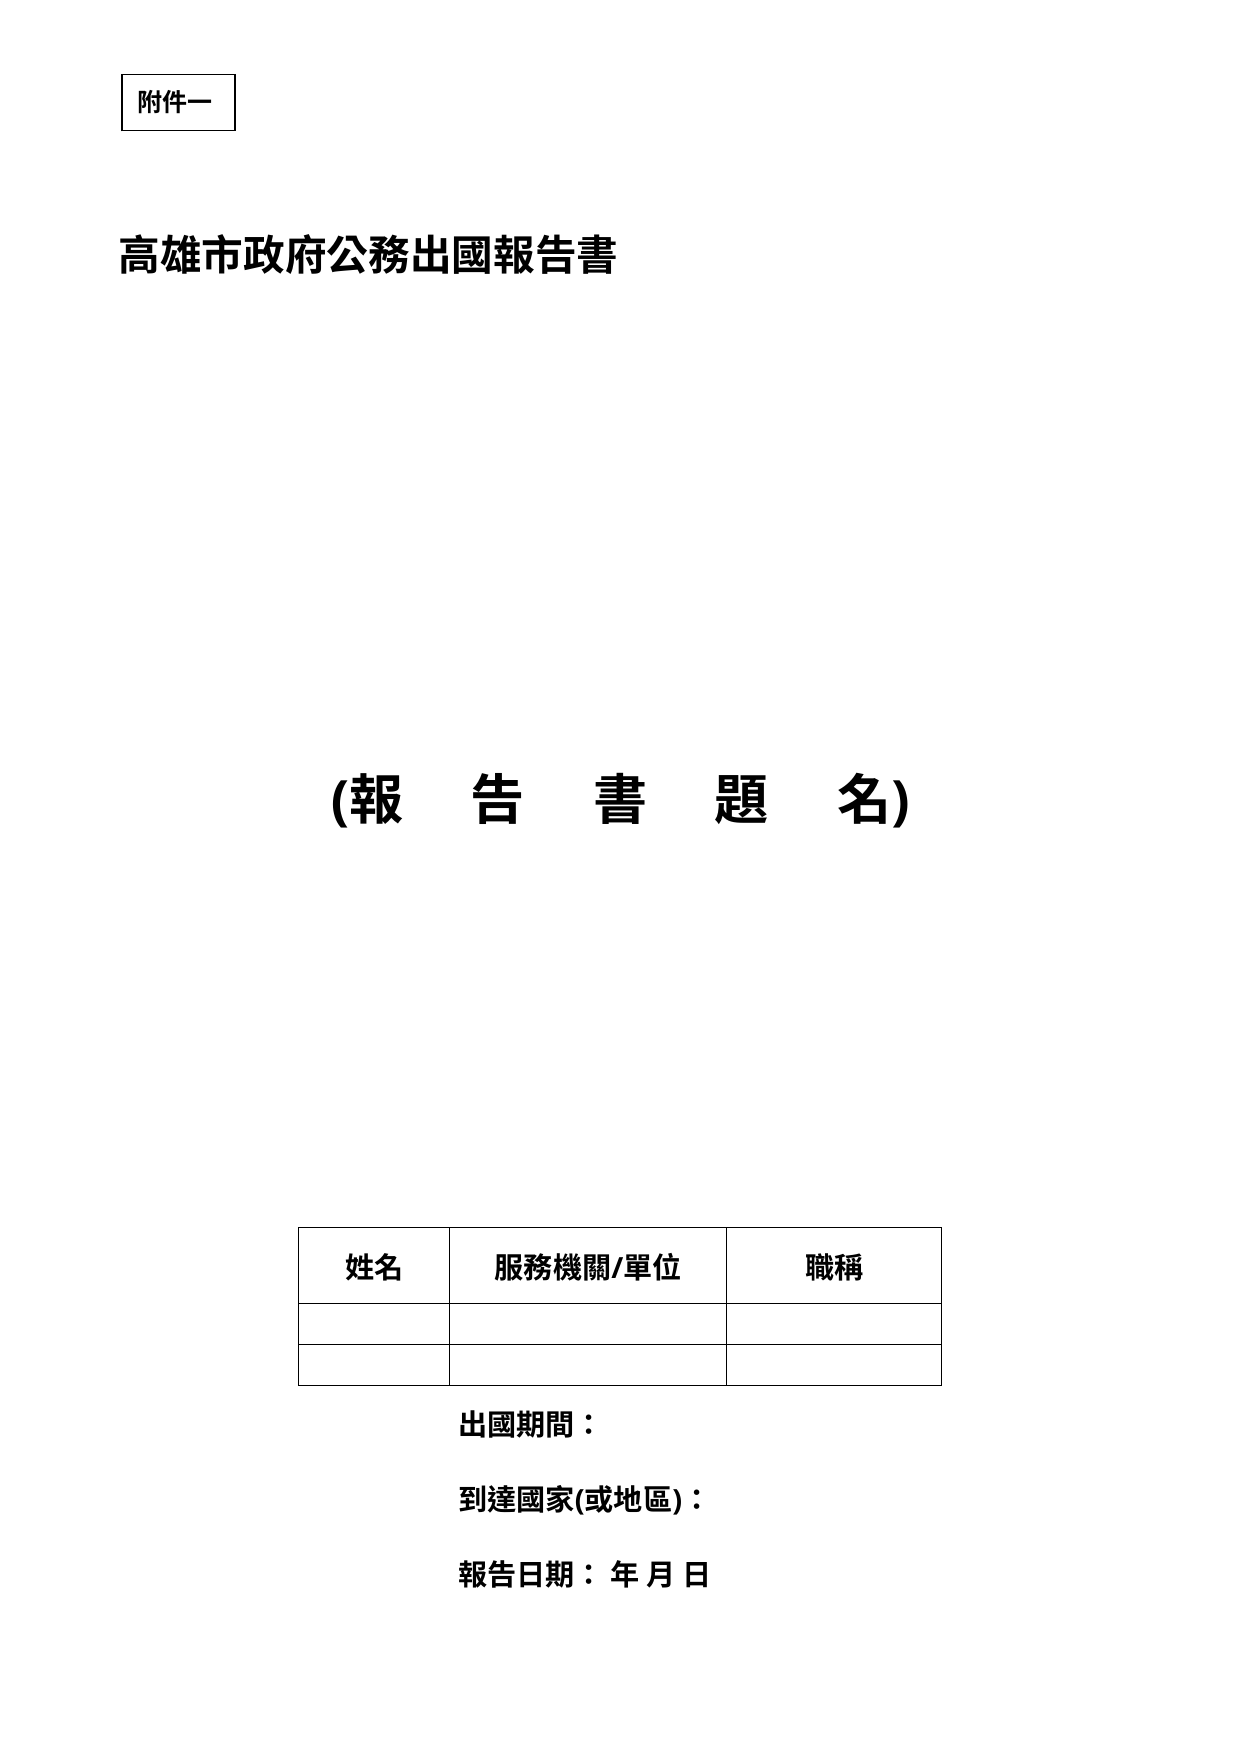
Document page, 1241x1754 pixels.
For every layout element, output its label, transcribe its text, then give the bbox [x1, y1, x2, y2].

table_cell [299, 1304, 449, 1344]
table_header 職稱 [727, 1228, 941, 1303]
table_cell [727, 1304, 941, 1344]
table_cell [450, 1304, 726, 1344]
table_cell [299, 1345, 449, 1384]
table_header 姓名 [299, 1228, 449, 1303]
text 高雄市政府公務出國報告書 [118, 214, 1122, 289]
text 到達國家(或地區)： [118, 1461, 1122, 1536]
table_cell [727, 1345, 941, 1384]
text (報告書題名) [118, 739, 1122, 852]
table_header 服務機關/單位 [450, 1228, 726, 1303]
text 報告日期： 年 月 日 [118, 1536, 1122, 1611]
text 出國期間： [118, 1386, 1122, 1461]
table_cell [450, 1345, 726, 1384]
text 附件一 [137, 83, 219, 119]
